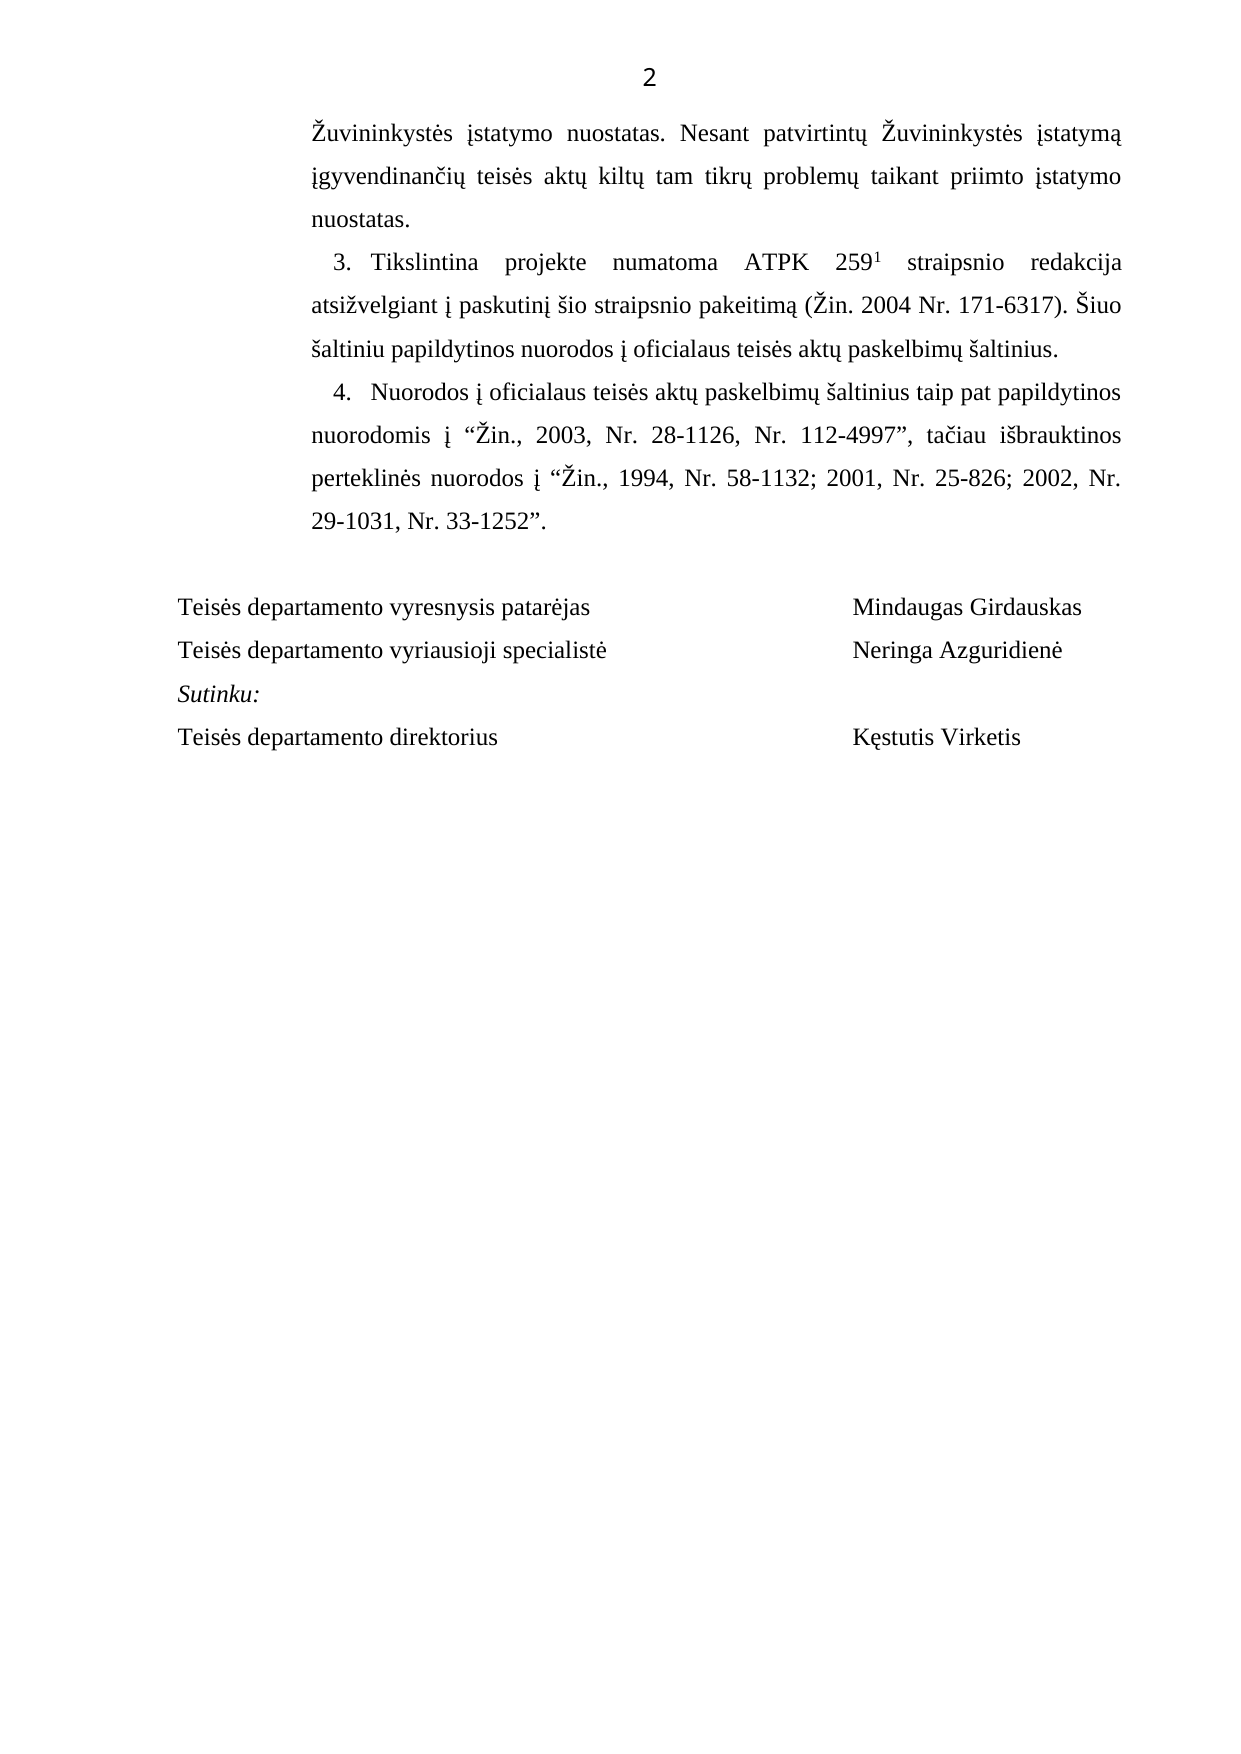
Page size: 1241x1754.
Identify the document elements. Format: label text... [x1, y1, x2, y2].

list Žuvininkystės įstatymo nuostatas. Nesant patvirtintų Žuvininkystės įstatymą įgyvendinančių teisės aktų kiltų tam tikrų problemų taikant priimto įstatymo nuostatas. [274, 118, 1122, 233]
text Sutinku: [177, 679, 1122, 707]
text Teisės departamento vyresnysis patarėjas Mindaugas Girdauskas [177, 592, 1122, 621]
text Teisės departamento vyriausioji specialistė Neringa Azguridienė [177, 636, 1122, 664]
list Tikslintina projekte numatoma ATPK 2591 straipsnio redakcija atsižvelgiant į paskutinį šio straipsnio pakeitimą (Žin. 2004 Nr. 171-6317). Šiuo šaltiniu papildytinos nuorodos į oficialaus teisės aktų paskelbimų šaltinius. [274, 247, 1122, 362]
subtitle Teisės departamento direktorius Kęstutis Virketis [177, 722, 1122, 751]
list Nuorodos į oficialaus teisės aktų paskelbimų šaltinius taip pat papildytinos nuorodomis į “Žin., 2003, Nr. 28-1126, Nr. 112-4997”, tačiau išbrauktinos perteklinės nuorodos į “Žin., 1994, Nr. 58-1132; 2001, Nr. 25-826; 2002, Nr. 29-1031, Nr. 33-1252”. [274, 377, 1122, 535]
